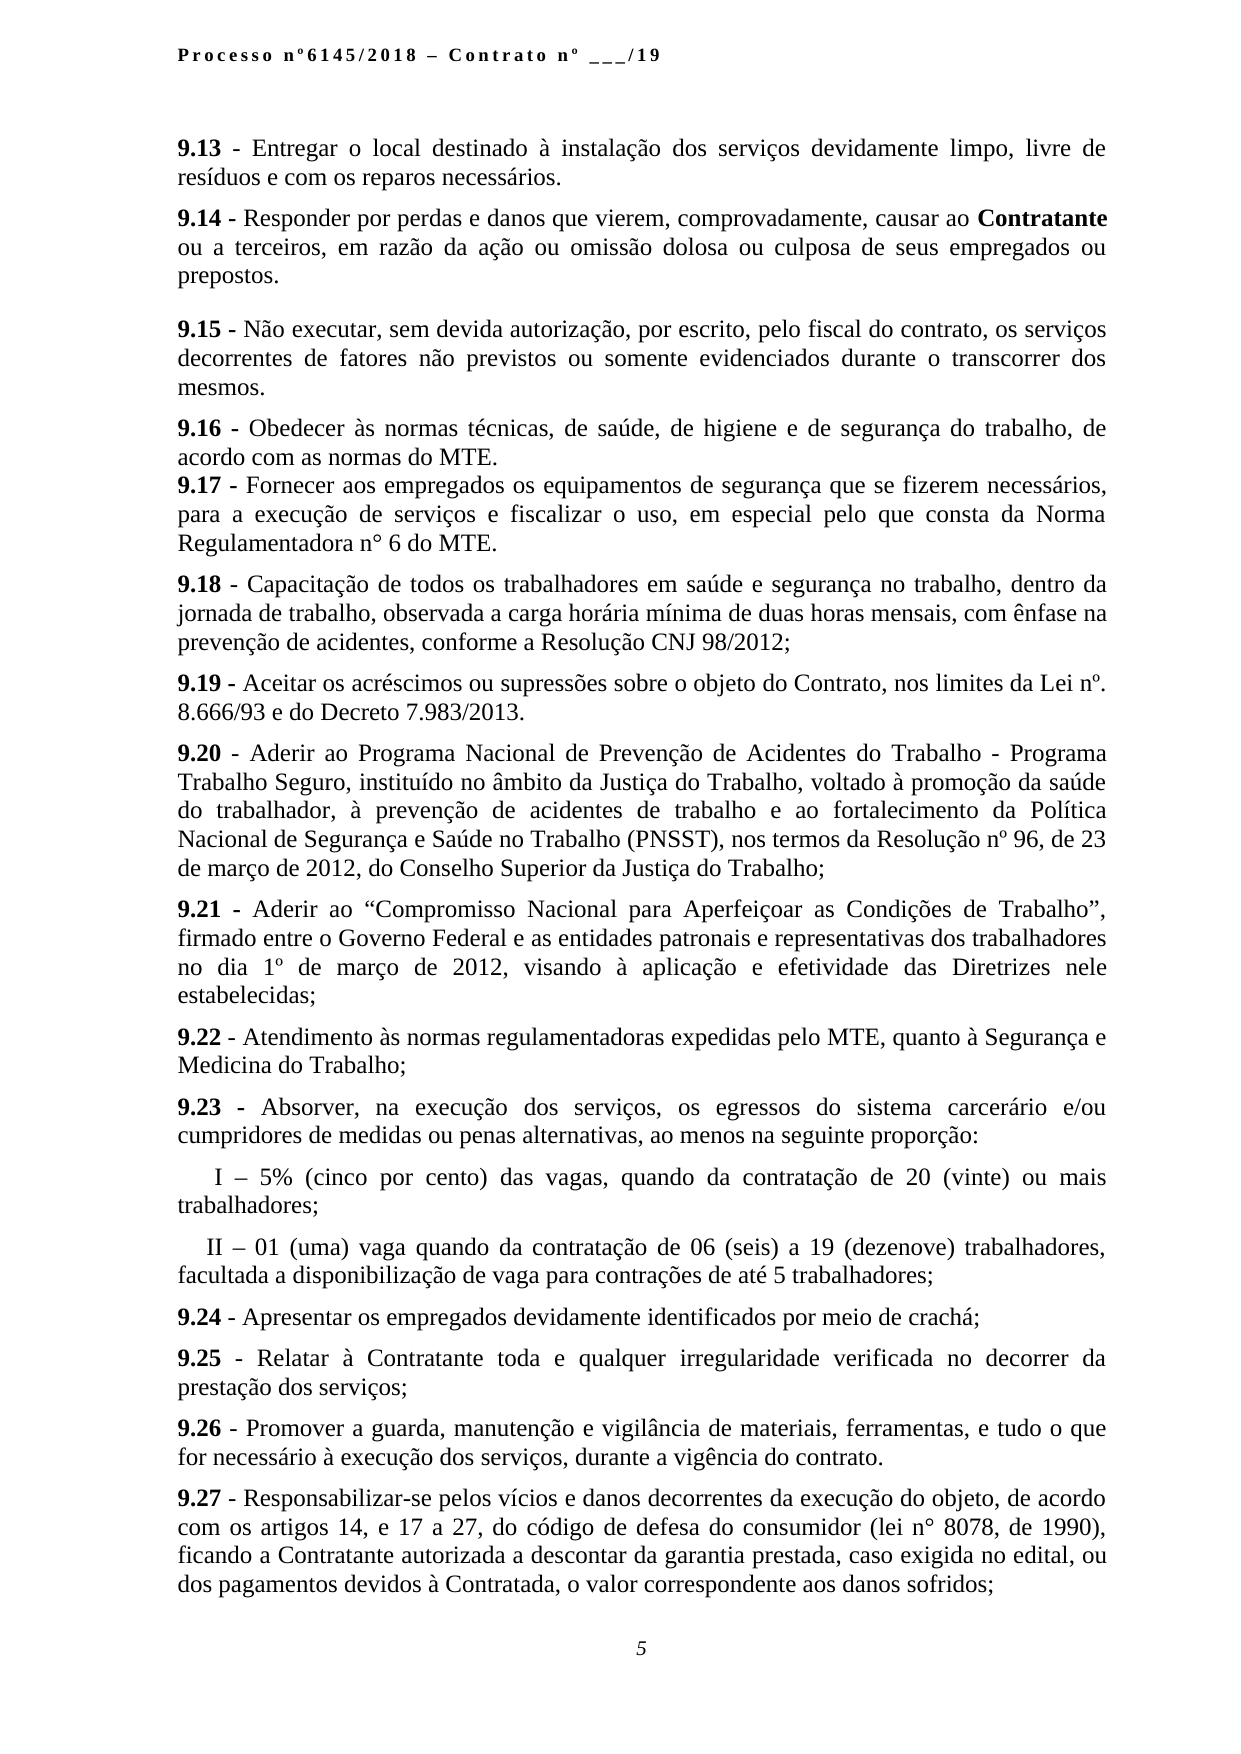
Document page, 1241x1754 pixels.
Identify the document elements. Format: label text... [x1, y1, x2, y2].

text I – 5% (cinco por cento) das vagas, quando da contratação de 20 (vinte) ou mais trabalhadores; [177, 1162, 1108, 1219]
text 9.13 - Entregar o local destinado à instalação dos serviços devidamente limpo, livre de resíduos e com os reparos necessários. [177, 133, 1108, 190]
text 9.24 - Apresentar os empregados devidamente identificados por meio de crachá; [177, 1302, 1108, 1330]
text 9.19 - Aceitar os acréscimos ou supressões sobre o objeto do Contrato, nos limites da Lei nº. 8.666/93 e do Decreto 7.983/2013. [177, 668, 1108, 725]
text 9.14 - Responder por perdas e danos que vierem, comprovadamente, causar ao Contratante ou a terceiros, em razão da ação ou omissão dolosa ou culposa de seus empregados ou prepostos. [177, 203, 1108, 289]
text 9.22 - Atendimento às normas regulamentadoras expedidas pelo MTE, quanto à Segurança e Medicina do Trabalho; [177, 1022, 1108, 1079]
text 9.18 - Capacitação de todos os trabalhadores em saúde e segurança no trabalho, dentro da jornada de trabalho, observada a carga horária mínima de duas horas mensais, com ênfase na prevenção de acidentes, conforme a Resolução CNJ 98/2012; [177, 569, 1108, 655]
text 9.25 - Relatar à Contratante toda e qualquer irregularidade verificada no decorrer da prestação dos serviços; [177, 1343, 1108, 1400]
text 9.21 - Aderir ao “Compromisso Nacional para Aperfeiçoar as Condições de Trabalho”, firmado entre o Governo Federal e as entidades patronais e representativas dos trabalhadores no dia 1º de março de 2012, visando à aplicação e efetividade das Diretrizes nele estabelecidas; [177, 894, 1108, 1009]
text 9.23 - Absorver, na execução dos serviços, os egressos do sistema carcerário e/ou cumpridores de medidas ou penas alternativas, ao menos na seguinte proporção: [177, 1092, 1108, 1149]
text 9.17 - Fornecer aos empregados os equipamentos de segurança que se fizerem necessários, para a execução de serviços e fiscalizar o uso, em especial pelo que consta da Norma Regulamentadora n° 6 do MTE. [177, 470, 1108, 557]
text 9.27 - Responsabilizar-se pelos vícios e danos decorrentes da execução do objeto, de acordo com os artigos 14, e 17 a 27, do código de defesa do consumidor (lei n° 8078, de 1990), ficando a Contratante autorizada a descontar da garantia prestada, caso exigida no edital, ou dos pagamentos devidos à Contratada, o valor correspondente aos danos sofridos; [177, 1483, 1108, 1598]
text 9.15 - Não executar, sem devida autorização, por escrito, pelo fiscal do contrato, os serviços decorrentes de fatores não previstos ou somente evidenciados durante o transcorrer dos mesmos. [177, 314, 1108, 400]
text II – 01 (uma) vaga quando da contratação de 06 (seis) a 19 (dezenove) trabalhadores, facultada a disponibilização de vaga para contrações de até 5 trabalhadores; [177, 1232, 1108, 1289]
text 9.26 - Promover a guarda, manutenção e vigilância de materiais, ferramentas, e tudo o que for necessário à execução dos serviços, durante a vigência do contrato. [177, 1413, 1108, 1470]
text 9.20 - Aderir ao Programa Nacional de Prevenção de Acidentes do Trabalho - Programa Trabalho Seguro, instituído no âmbito da Justiça do Trabalho, voltado à promoção da saúde do trabalhador, à prevenção de acidentes de trabalho e ao fortalecimento da Política Nacional de Segurança e Saúde no Trabalho (PNSST), nos termos da Resolução nº 96, de 23 de março de 2012, do Conselho Superior da Justiça do Trabalho; [177, 738, 1108, 882]
text 9.16 - Obedecer às normas técnicas, de saúde, de higiene e de segurança do trabalho, de acordo com as normas do MTE. [177, 413, 1108, 470]
